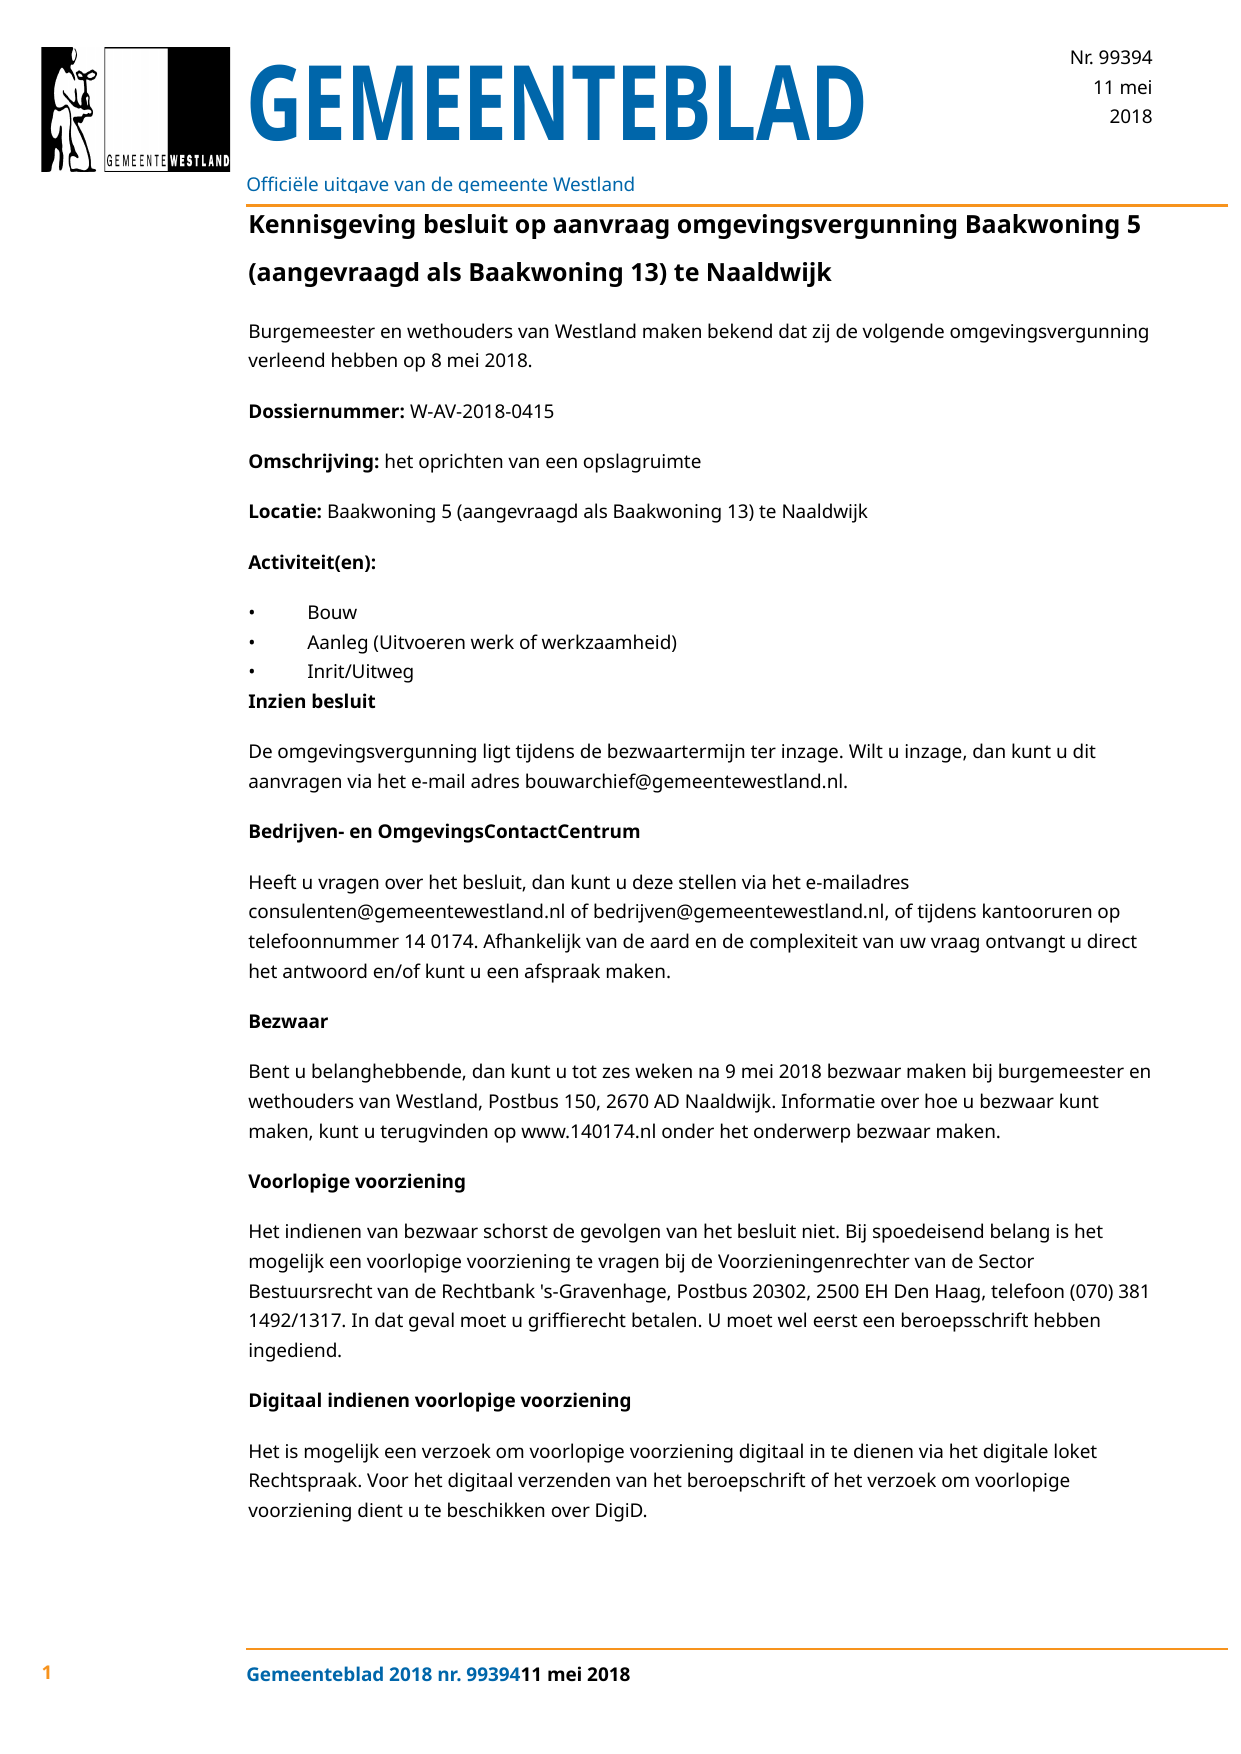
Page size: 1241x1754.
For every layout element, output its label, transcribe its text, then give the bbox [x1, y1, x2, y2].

text Locatie: Baakwoning 5 (aangevraagd als Baakwoning 13) te Naaldwijk [248, 499, 1152, 524]
list Bouw [248, 599, 1152, 625]
text Voorlopige voorziening [248, 1168, 1152, 1194]
text Bedrijven- en OmgevingsContactCentrum [248, 819, 1152, 844]
text Het is mogelijk een verzoek om voorlopige voorziening digitaal in te dienen via het digitale loket Rechtspraak. Voor het digitaal verzenden van het beroepschrift of het verzoek om voorlopige voorziening dient u te beschikken over DigiD. [248, 1438, 1152, 1523]
text Heeft u vragen over het besluit, dan kunt u deze stellen via het e-mailadres consulenten@gemeentewestland.nl of bedrijven@gemeentewestland.nl, of tijdens kantooruren op telefoonnummer 14 0174. Afhankelijk van de aard en de complexiteit van uw vraag ontvangt u direct het antwoord en/of kunt u een afspraak maken. [248, 869, 1152, 984]
text Omschrijving: het oprichten van een opslagruimte [248, 448, 1152, 474]
text Inzien besluit [248, 688, 1152, 714]
text Het indienen van bezwaar schorst de gevolgen van het besluit niet. Bij spoedeisend belang is het mogelijk een voorlopige voorziening te vragen bij de Voorzieningenrechter van de Sector Bestuursrecht van de Rechtbank 's-Gravenhage, Postbus 20302, 2500 EH Den Haag, telefoon (070) 381 1492/1317. In dat geval moet u griffierecht betalen. U moet wel eerst een beroepsschrift hebben ingediend. [248, 1219, 1152, 1363]
picture [41, 47, 231, 172]
list Aanleg (Uitvoeren werk of werkzaamheid) [248, 629, 1152, 655]
text Kennisgeving besluit op aanvraag omgevingsvergunning Baakwoning 5 (aangevraagd als Baakwoning 13) te Naaldwijk [248, 207, 1152, 288]
list Inrit/Uitweg [248, 659, 1152, 684]
text De omgevingsvergunning ligt tijdens de bezwaartermijn ter inzage. Wilt u inzage, dan kunt u dit aanvragen via het e-mail adres bouwarchief@gemeentewestland.nl. [248, 739, 1152, 794]
text Activiteit(en): [248, 549, 1152, 575]
text Burgemeester en wethouders van Westland maken bekend dat zij de volgende omgevingsvergunning verleend hebben op 8 mei 2018. [248, 318, 1152, 373]
text Digitaal indienen voorlopige voorziening [248, 1387, 1152, 1413]
text Dossiernummer: W-AV-2018-0415 [248, 398, 1152, 424]
text Bezwaar [248, 1008, 1152, 1034]
text Bent u belanghebbende, dan kunt u tot zes weken na 9 mei 2018 bezwaar maken bij burgemeester en wethouders van Westland, Postbus 150, 2670 AD Naaldwijk. Informatie over hoe u bezwaar kunt maken, kunt u terugvinden op www.140174.nl onder het onderwerp bezwaar maken. [248, 1059, 1152, 1144]
